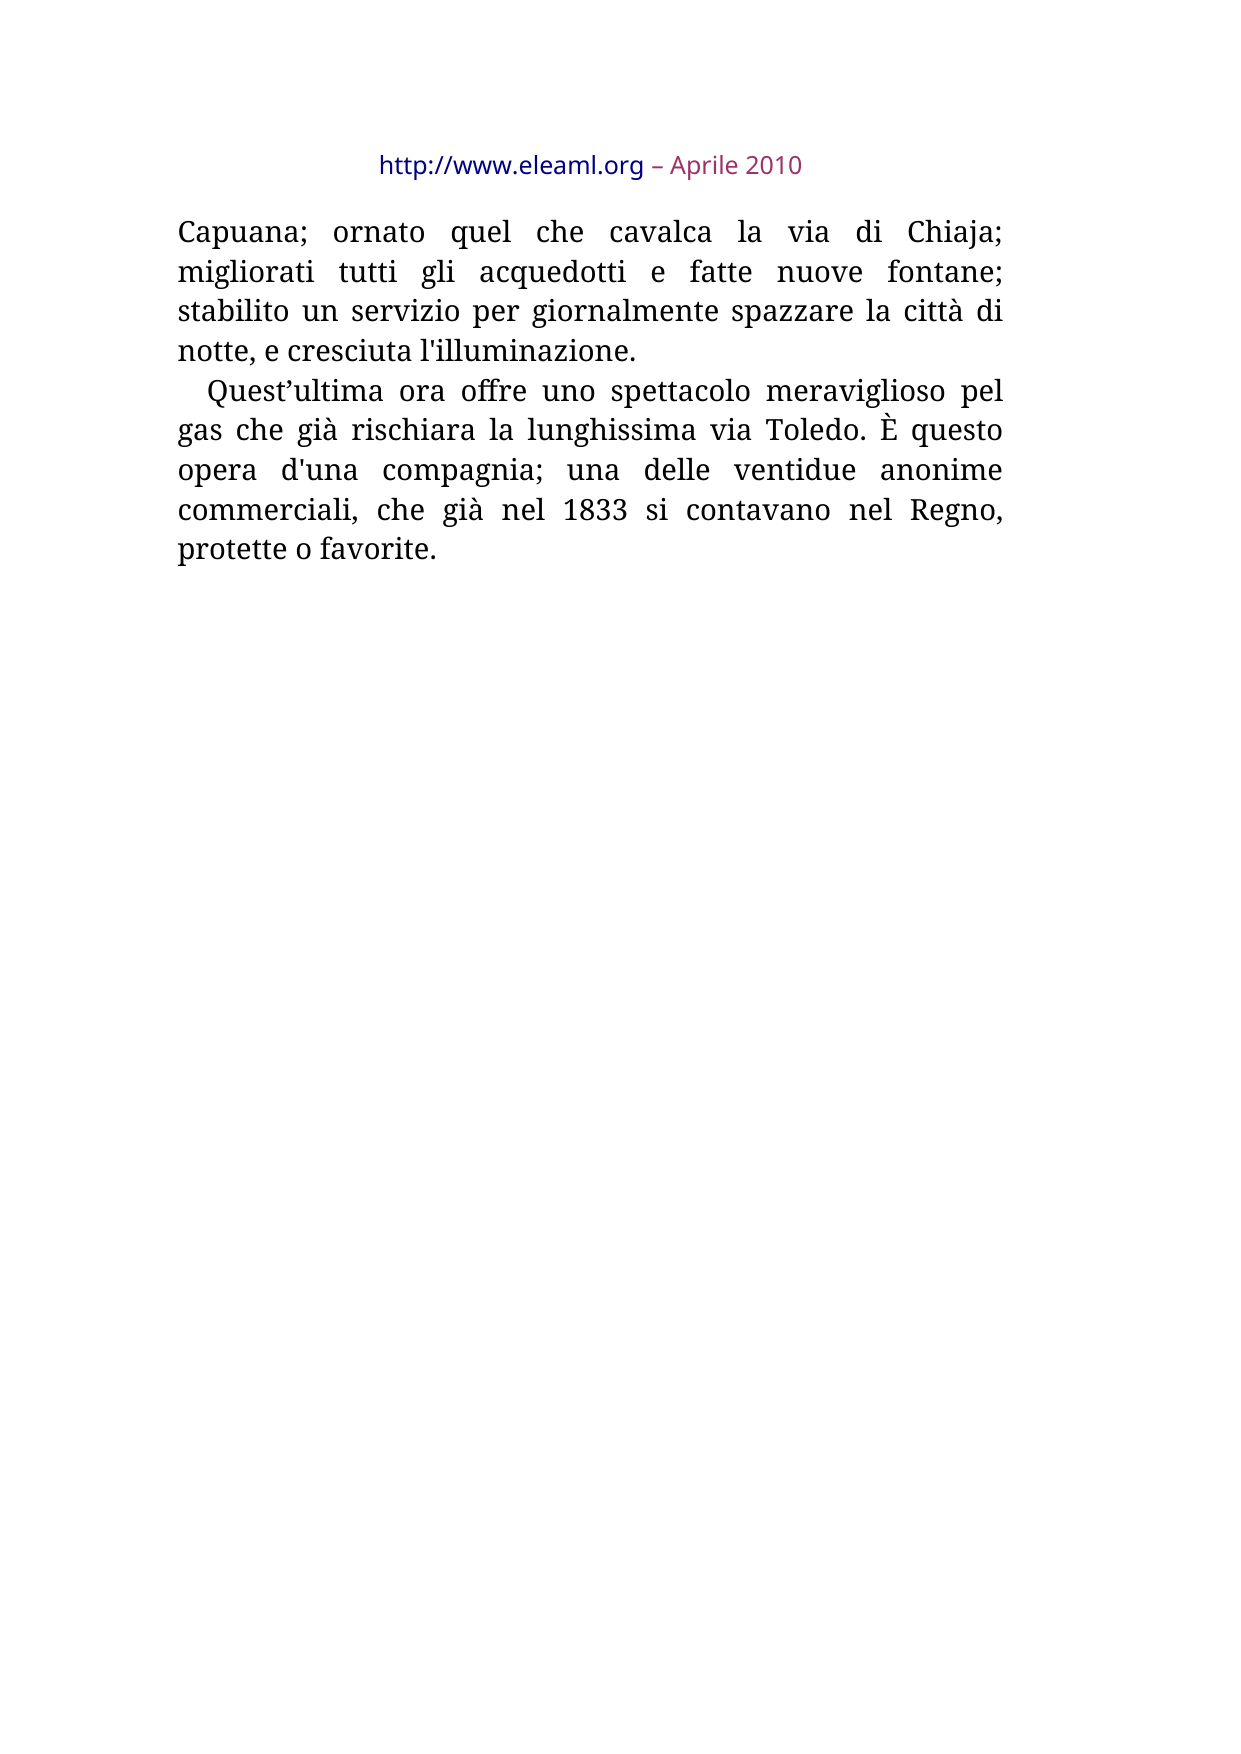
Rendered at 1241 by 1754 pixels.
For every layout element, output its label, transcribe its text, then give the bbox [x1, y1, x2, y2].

text Quest’ultima ora offre uno spettacolo meraviglioso pel gas che già rischiara la lunghissima via Toledo. È questo opera d'una compagnia; una delle ventidue anonime commerciali, che già nel 1833 si contavano nel Regno, protette o favorite. [177, 370, 1004, 568]
text Capuana; ornato quel che cavalca la via di Chiaja; migliorati tutti gli acquedotti e fatte nuove fontane; stabilito un servizio per giornalmente spazzare la città di notte, e cresciuta l'illuminazione. [177, 211, 1004, 370]
